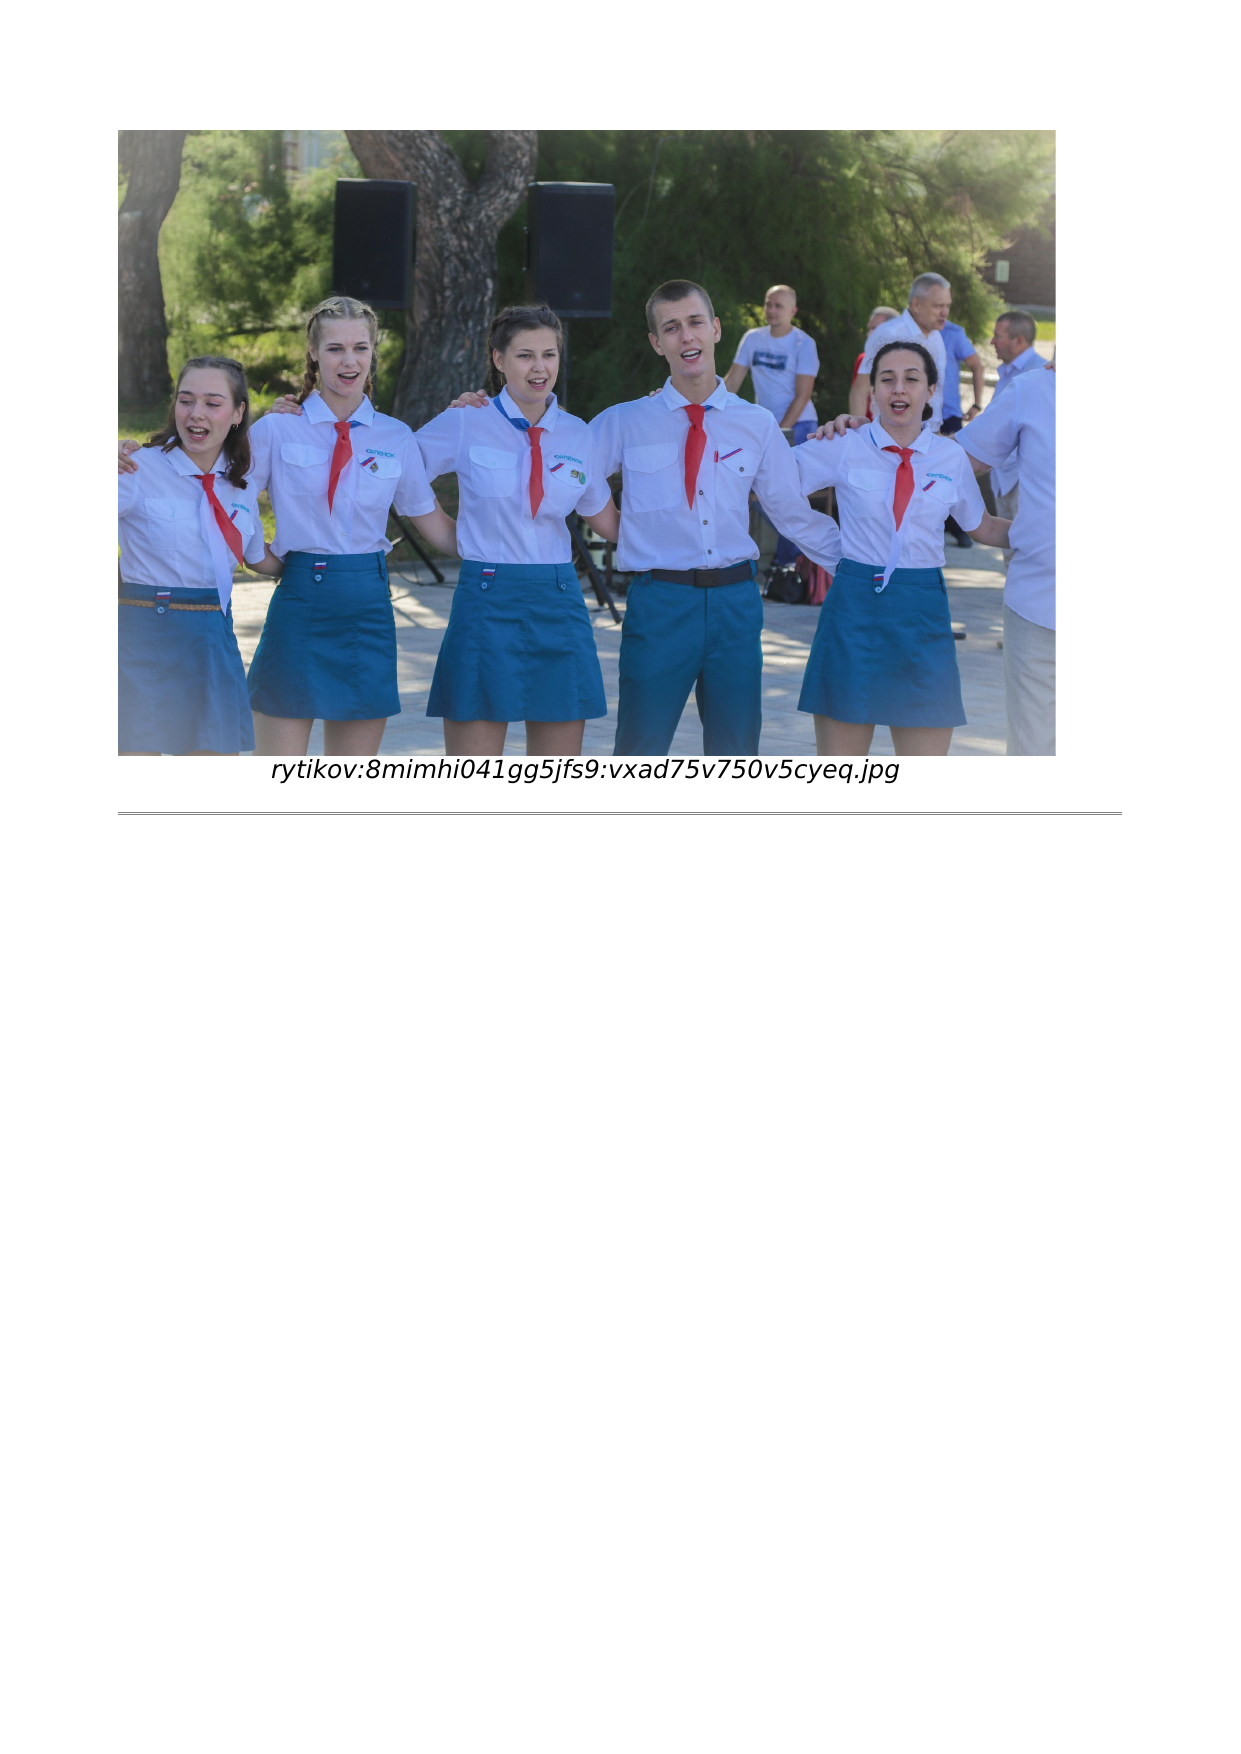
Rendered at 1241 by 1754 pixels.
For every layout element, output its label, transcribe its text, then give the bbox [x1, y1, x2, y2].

picture [118, 130, 1056, 756]
text rytikov:8mimhi041gg5jfs9:vxad75v750v5cyeq.jpg [118, 756, 1056, 785]
